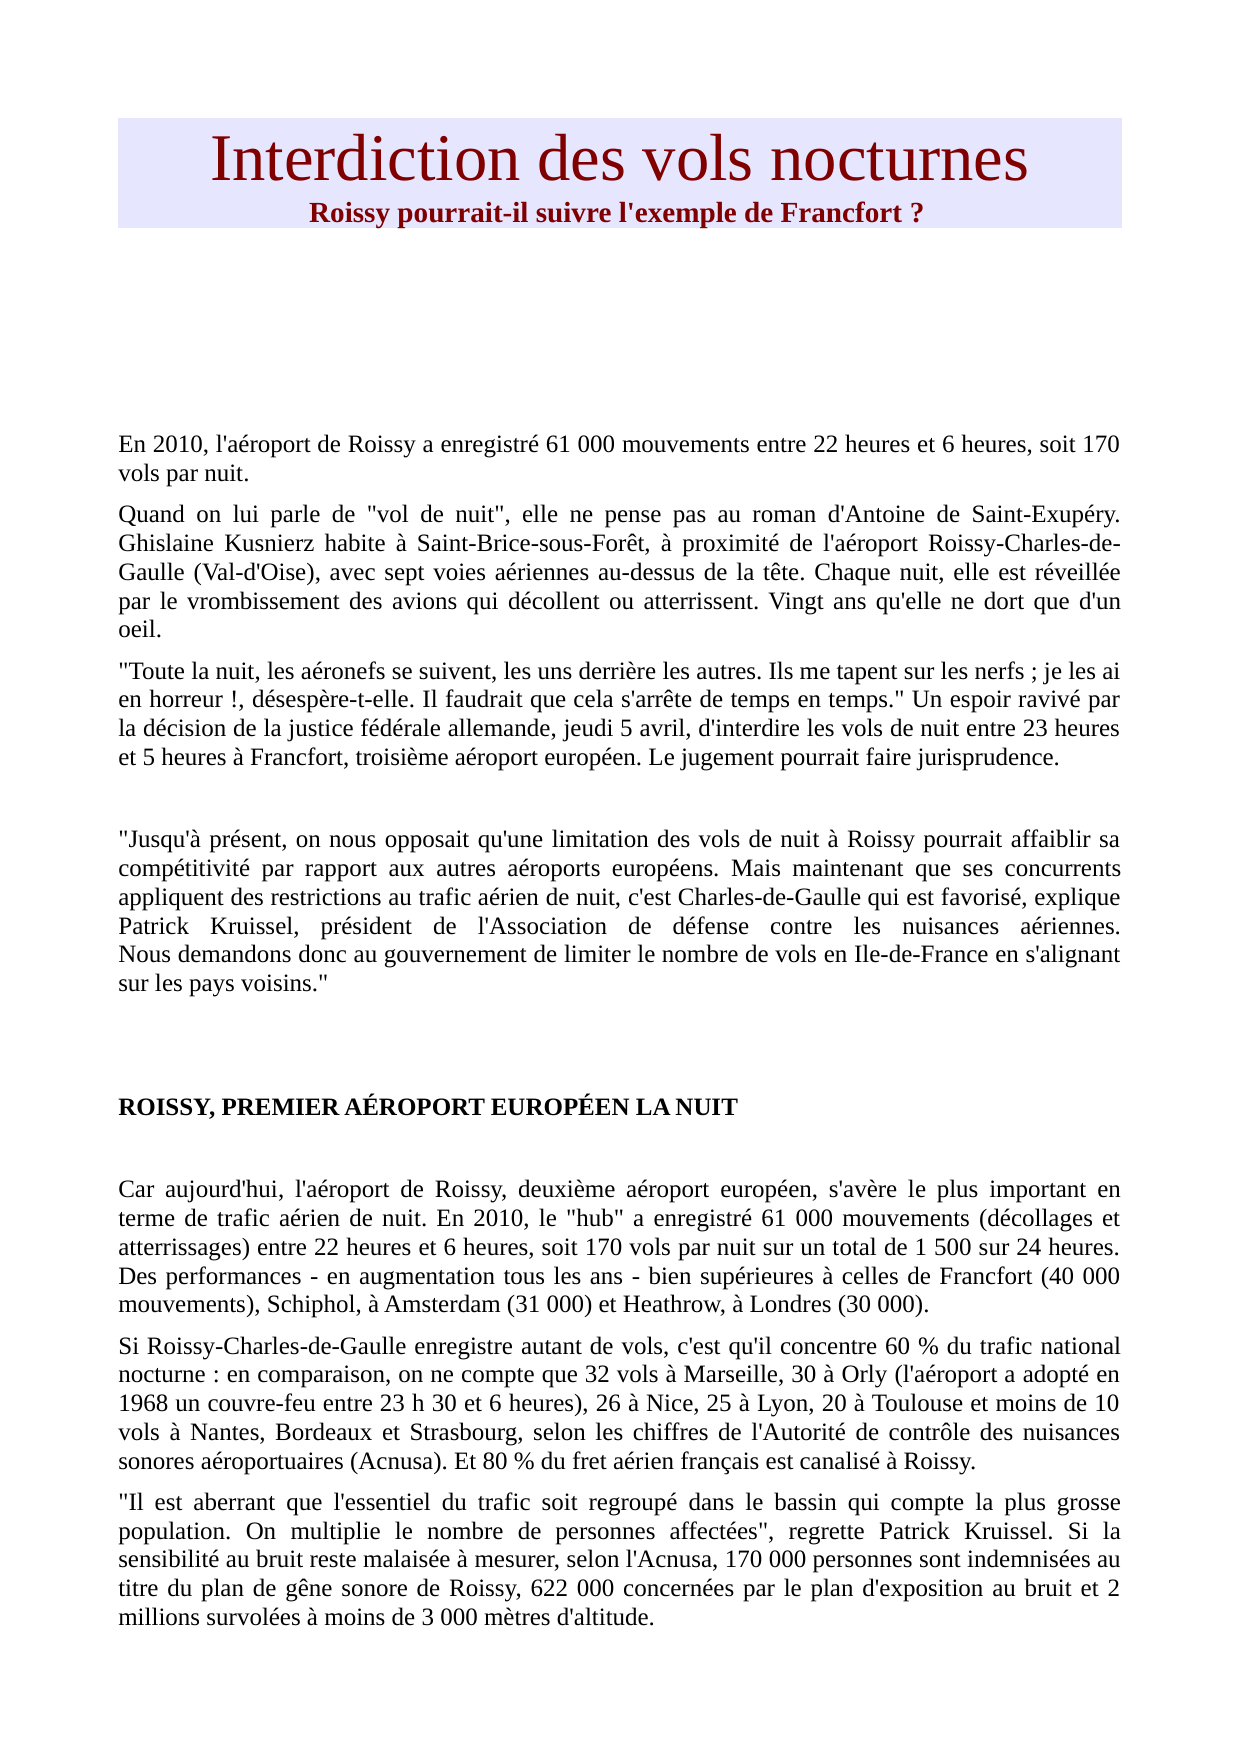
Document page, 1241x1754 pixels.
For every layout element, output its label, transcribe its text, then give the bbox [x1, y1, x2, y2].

text ROISSY, PREMIER AÉROPORT EUROPÉEN LA NUIT [118, 1092, 1122, 1121]
text En 2010, l'aéroport de Roissy a enregistré 61 000 mouvements entre 22 heures et 6 heures, soit 170 vols par nuit. [118, 429, 1122, 487]
text Car aujourd'hui, l'aéroport de Roissy, deuxième aéroport européen, s'avère le plus important en terme de trafic aérien de nuit. En 2010, le "hub" a enregistré 61 000 mouvements (décollages et atterrissages) entre 22 heures et 6 heures, soit 170 vols par nuit sur un total de 1 500 sur 24 heures. Des performances - en augmentation tous les ans - bien supérieures à celles de Francfort (40 000 mouvements), Schiphol, à Amsterdam (31 000) et Heathrow, à Londres (30 000). [118, 1174, 1122, 1318]
text Si Roissy-Charles-de-Gaulle enregistre autant de vols, c'est qu'il concentre 60 % du trafic national nocturne : en comparaison, on ne compte que 32 vols à Marseille, 30 à Orly (l'aéroport a adopté en 1968 un couvre-feu entre 23 h 30 et 6 heures), 26 à Nice, 25 à Lyon, 20 à Toulouse et moins de 10 vols à Nantes, Bordeaux et Strasbourg, selon les chiffres de l'Autorité de contrôle des nuisances sonores aéroportuaires (Acnusa). Et 80 % du fret aérien français est canalisé à Roissy. [118, 1331, 1122, 1474]
text Quand on lui parle de "vol de nuit", elle ne pense pas au roman d'Antoine de Saint-Exupéry. Ghislaine Kusnierz habite à Saint-Brice-sous-Forêt, à proximité de l'aéroport Roissy-Charles-de- Gaulle (Val-d'Oise), avec sept voies aériennes au-dessus de la tête. Chaque nuit, elle est réveillée par le vrombissement des avions qui décollent ou atterrissent. Vingt ans qu'elle ne dort que d'un oeil. [118, 499, 1122, 643]
text "Toute la nuit, les aéronefs se suivent, les uns derrière les autres. Ils me tapent sur les nerfs ; je les ai en horreur !, désespère-t-elle. Il faudrait que cela s'arrête de temps en temps." Un espoir ravivé par la décision de la justice fédérale allemande, jeudi 5 avril, d'interdire les vols de nuit entre 23 heures et 5 heures à Francfort, troisième aéroport européen. Le jugement pourrait faire jurisprudence. [118, 656, 1122, 771]
text "Il est aberrant que l'essentiel du trafic soit regroupé dans le bassin qui compte la plus grosse population. On multiplie le nombre de personnes affectées", regrette Patrick Kruissel. Si la sensibilité au bruit reste malaisée à mesurer, selon l'Acnusa, 170 000 personnes sont indemnisées au titre du plan de gêne sonore de Roissy, 622 000 concernées par le plan d'exposition au bruit et 2 millions survolées à moins de 3 000 mètres d'altitude. [118, 1487, 1122, 1631]
text Interdiction des vols nocturnes [118, 118, 1122, 195]
text Roissy pourrait-il suivre l'exemple de Francfort ? [118, 195, 1122, 228]
text "Jusqu'à présent, on nous opposait qu'une limitation des vols de nuit à Roissy pourrait affaiblir sa compétitivité par rapport aux autres aéroports européens. Mais maintenant que ses concurrents appliquent des restrictions au trafic aérien de nuit, c'est Charles-de-Gaulle qui est favorisé, explique Patrick Kruissel, président de l'Association de défense contre les nuisances aériennes. Nous demandons donc au gouvernement de limiter le nombre de vols en Ile-de-France en s'alignant sur les pays voisins." [118, 824, 1122, 997]
